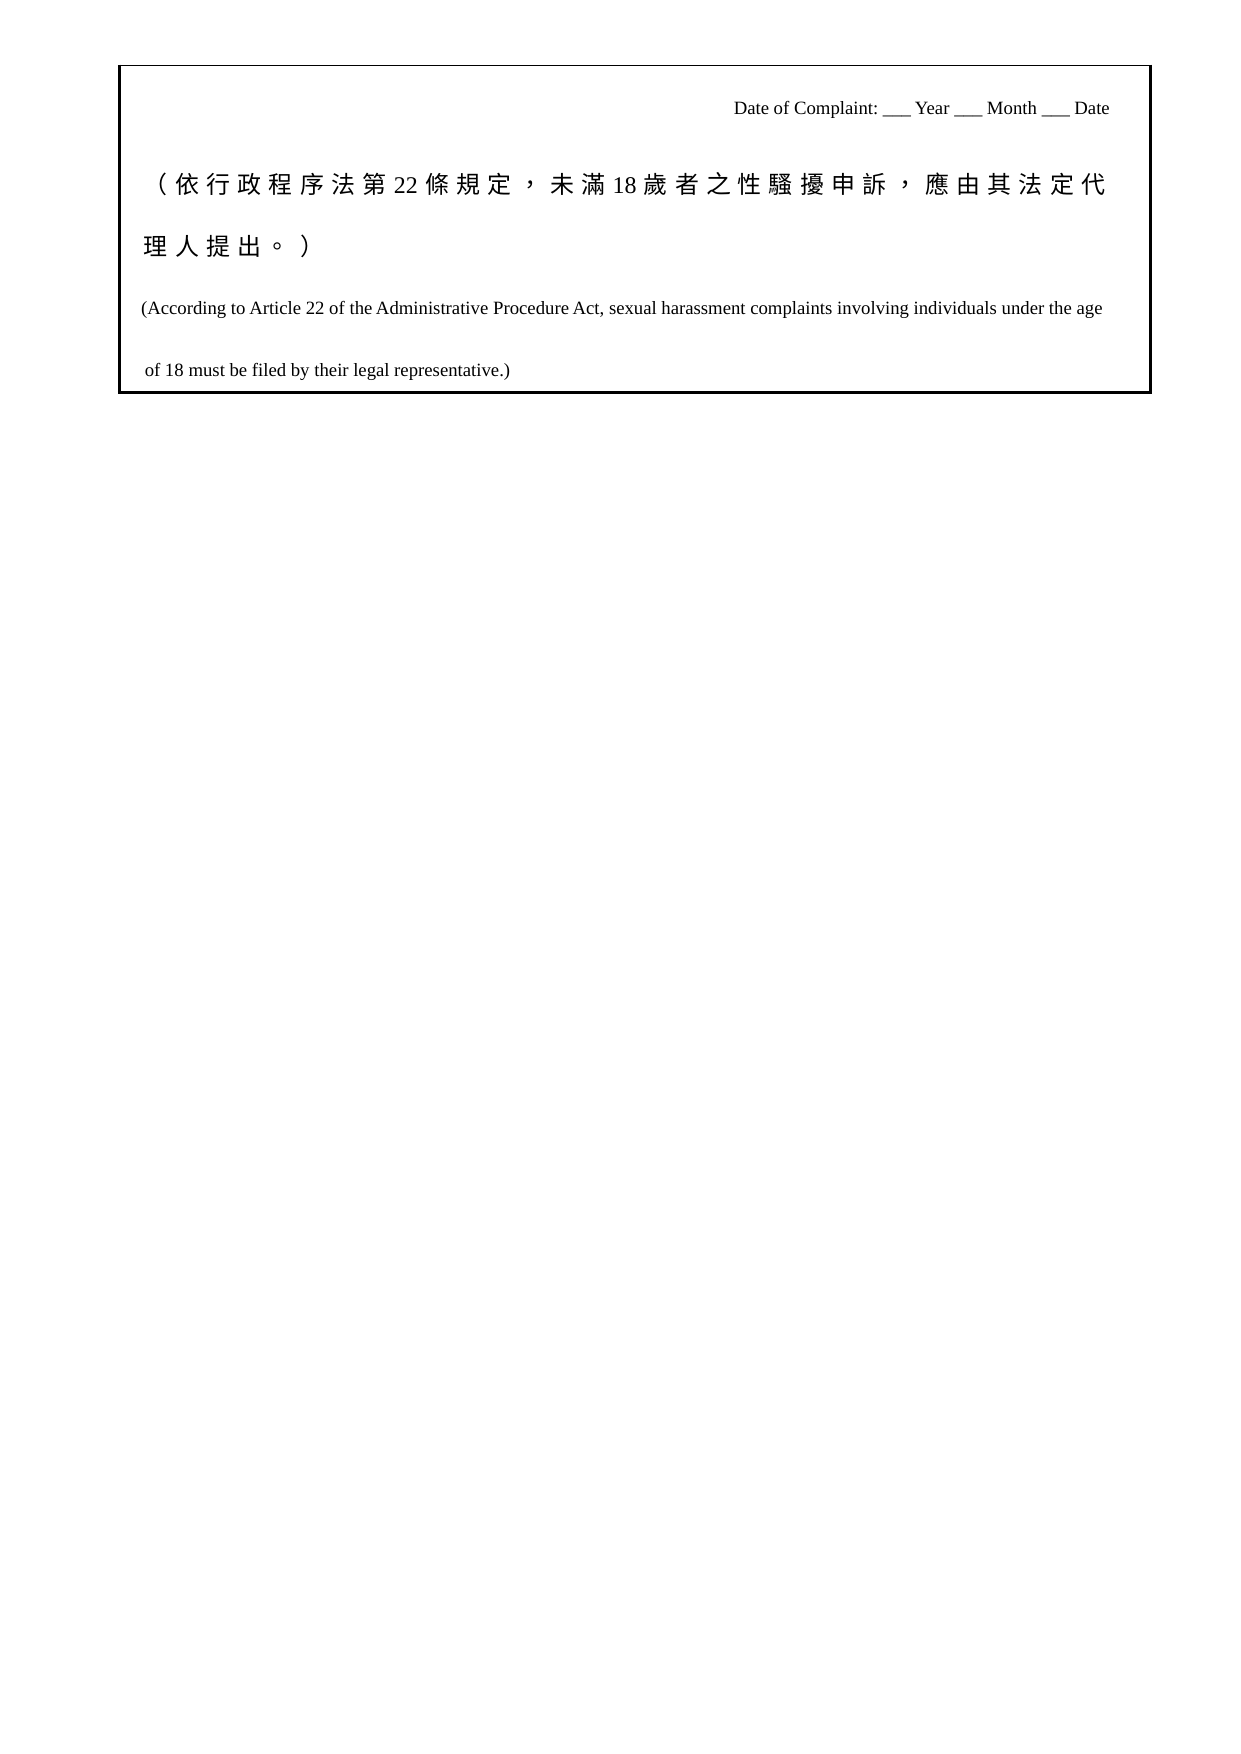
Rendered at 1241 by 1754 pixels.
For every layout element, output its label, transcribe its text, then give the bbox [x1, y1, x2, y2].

table_cell Date of Complaint: ___ Year ___ Month ___ Date （依行政程序法第22條規定，未滿18歲者之性騷擾申訴，應由其法定代理人提出。） (According to Article 22 of the Administrative Procedure Act, sexual harassment complaints involving individuals under the age of 18 must be filed by their legal representative.) [121, 66, 1149, 391]
